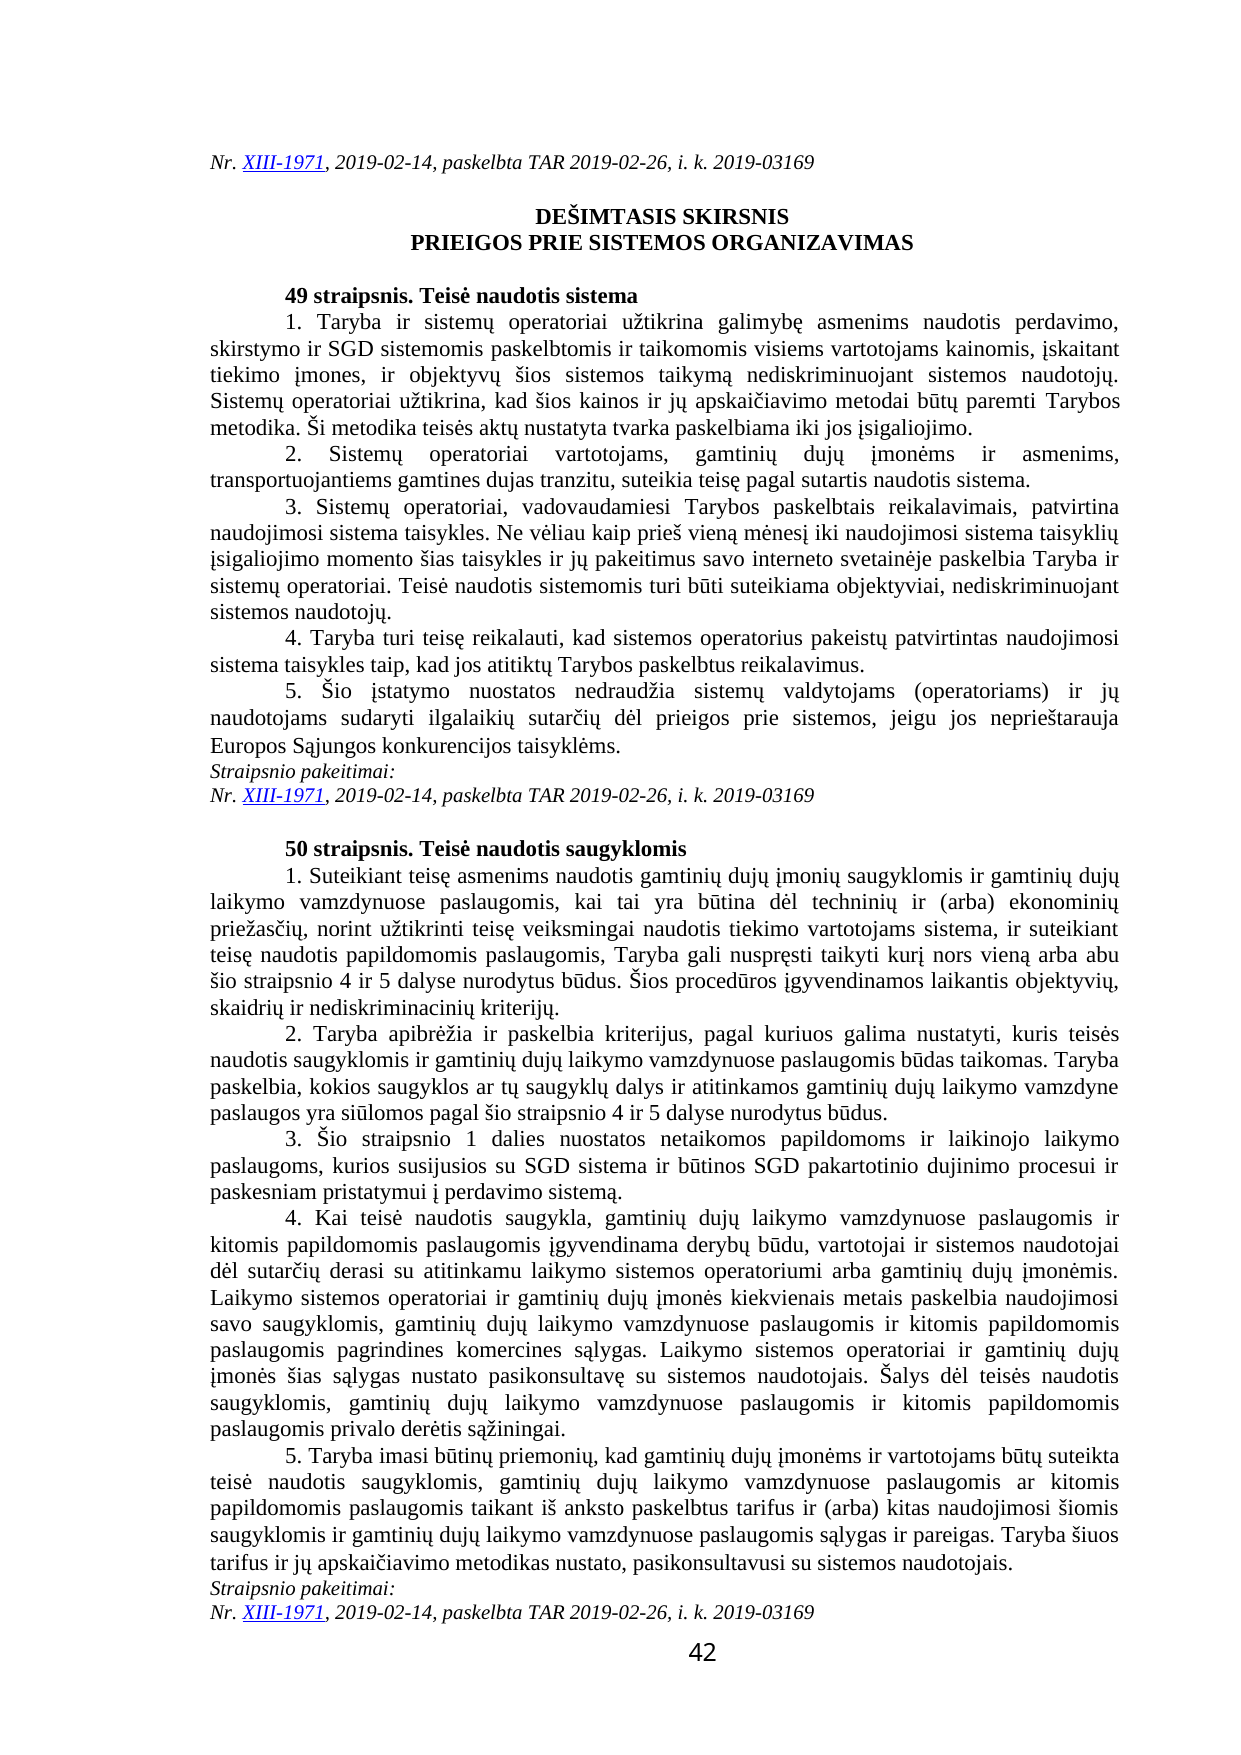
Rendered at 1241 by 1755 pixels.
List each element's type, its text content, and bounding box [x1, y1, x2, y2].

text Straipsnio pakeitimai: [210, 1576, 1120, 1600]
text 1. Taryba ir sistemų operatoriai užtikrina galimybę asmenims naudotis perdavimo, skirstymo ir SGD sistemomis paskelbtomis ir taikomomis visiems vartotojams kainomis, įskaitant tiekimo įmones, ir objektyvų šios sistemos taikymą nediskriminuojant sistemos naudotojų. Sistemų operatoriai užtikrina, kad šios kainos ir jų apskaičiavimo metodai būtų paremti Tarybos metodika. Ši metodika teisės aktų nustatyta tvarka paskelbiama iki jos įsigaliojimo. [210, 308, 1120, 440]
text 5. Šio įstatymo nuostatos nedraudžia sistemų valdytojams (operatoriams) ir jų naudotojams sudaryti ilgalaikių sutarčių dėl prieigos prie sistemos, jeigu jos neprieštarauja Europos Sąjungos konkurencijos taisyklėms. [210, 677, 1120, 759]
text Straipsnio pakeitimai: [210, 759, 1120, 783]
text DEŠIMTASIS SKIRSNIS [210, 203, 1114, 229]
text 1. Suteikiant teisę asmenims naudotis gamtinių dujų įmonių saugyklomis ir gamtinių dujų laikymo vamzdynuose paslaugomis, kai tai yra būtina dėl techninių ir (arba) ekonominių priežasčių, norint užtikrinti teisę veiksmingai naudotis tiekimo vartotojams sistema, ir suteikiant teisę naudotis papildomomis paslaugomis, Taryba gali nuspręsti taikyti kurį nors vieną arba abu šio straipsnio 4 ir 5 dalyse nurodytus būdus. Šios procedūros įgyvendinamos laikantis objektyvių, skaidrių ir nediskriminacinių kriterijų. [210, 862, 1120, 1020]
text 3. Šio straipsnio 1 dalies nuostatos netaikomos papildomoms ir laikinojo laikymo paslaugoms, kurios susijusios su SGD sistema ir būtinos SGD pakartotinio dujinimo procesui ir paskesniam pristatymui į perdavimo sistemą. [210, 1125, 1120, 1204]
text 5. Taryba imasi būtinų priemonių, kad gamtinių dujų įmonėms ir vartotojams būtų suteikta teisė naudotis saugyklomis, gamtinių dujų laikymo vamzdynuose paslaugomis ar kitomis papildomomis paslaugomis taikant iš anksto paskelbtus tarifus ir (arba) kitas naudojimosi šiomis saugyklomis ir gamtinių dujų laikymo vamzdynuose paslaugomis sąlygas ir pareigas. Taryba šiuos tarifus ir jų apskaičiavimo metodikas nustato, pasikonsultavusi su sistemos naudotojais. [210, 1442, 1120, 1576]
text 4. Taryba turi teisę reikalauti, kad sistemos operatorius pakeistų patvirtintas naudojimosi sistema taisykles taip, kad jos atitiktų Tarybos paskelbtus reikalavimus. [210, 624, 1120, 677]
text Nr. XIII-1971, 2019-02-14, paskelbta TAR 2019-02-26, i. k. 2019-03169 [210, 150, 1120, 174]
text Nr. XIII-1971, 2019-02-14, paskelbta TAR 2019-02-26, i. k. 2019-03169 [210, 1600, 1120, 1624]
text Nr. XIII-1971, 2019-02-14, paskelbta TAR 2019-02-26, i. k. 2019-03169 [210, 783, 1120, 807]
text 3. Sistemų operatoriai, vadovaudamiesi Tarybos paskelbtais reikalavimais, patvirtina naudojimosi sistema taisykles. Ne vėliau kaip prieš vieną mėnesį iki naudojimosi sistema taisyklių įsigaliojimo momento šias taisykles ir jų pakeitimus savo interneto svetainėje paskelbia Taryba ir sistemų operatoriai. Teisė naudotis sistemomis turi būti suteikiama objektyviai, nediskriminuojant sistemos naudotojų. [210, 493, 1120, 624]
text PRIEIGOS PRIE SISTEMOS ORGANIZAVIMAS [210, 229, 1114, 256]
text 2. Taryba apibrėžia ir paskelbia kriterijus, pagal kuriuos galima nustatyti, kuris teisės naudotis saugyklomis ir gamtinių dujų laikymo vamzdynuose paslaugomis būdas taikomas. Taryba paskelbia, kokios saugyklos ar tų saugyklų dalys ir atitinkamos gamtinių dujų laikymo vamzdyne paslaugos yra siūlomos pagal šio straipsnio 4 ir 5 dalyse nurodytus būdus. [210, 1020, 1120, 1125]
text 49 straipsnis. Teisė naudotis sistema [210, 282, 1120, 308]
text 50 straipsnis. Teisė naudotis saugyklomis [210, 836, 1120, 862]
text 4. Kai teisė naudotis saugykla, gamtinių dujų laikymo vamzdynuose paslaugomis ir kitomis papildomomis paslaugomis įgyvendinama derybų būdu, vartotojai ir sistemos naudotojai dėl sutarčių derasi su atitinkamu laikymo sistemos operatoriumi arba gamtinių dujų įmonėmis. Laikymo sistemos operatoriai ir gamtinių dujų įmonės kiekvienais metais paskelbia naudojimosi savo saugyklomis, gamtinių dujų laikymo vamzdynuose paslaugomis ir kitomis papildomomis paslaugomis pagrindines komercines sąlygas. Laikymo sistemos operatoriai ir gamtinių dujų įmonės šias sąlygas nustato pasikonsultavę su sistemos naudotojais. Šalys dėl teisės naudotis saugyklomis, gamtinių dujų laikymo vamzdynuose paslaugomis ir kitomis papildomomis paslaugomis privalo derėtis sąžiningai. [210, 1204, 1120, 1442]
text 2. Sistemų operatoriai vartotojams, gamtinių dujų įmonėms ir asmenims, transportuojantiems gamtines dujas tranzitu, suteikia teisę pagal sutartis naudotis sistema. [210, 440, 1120, 493]
